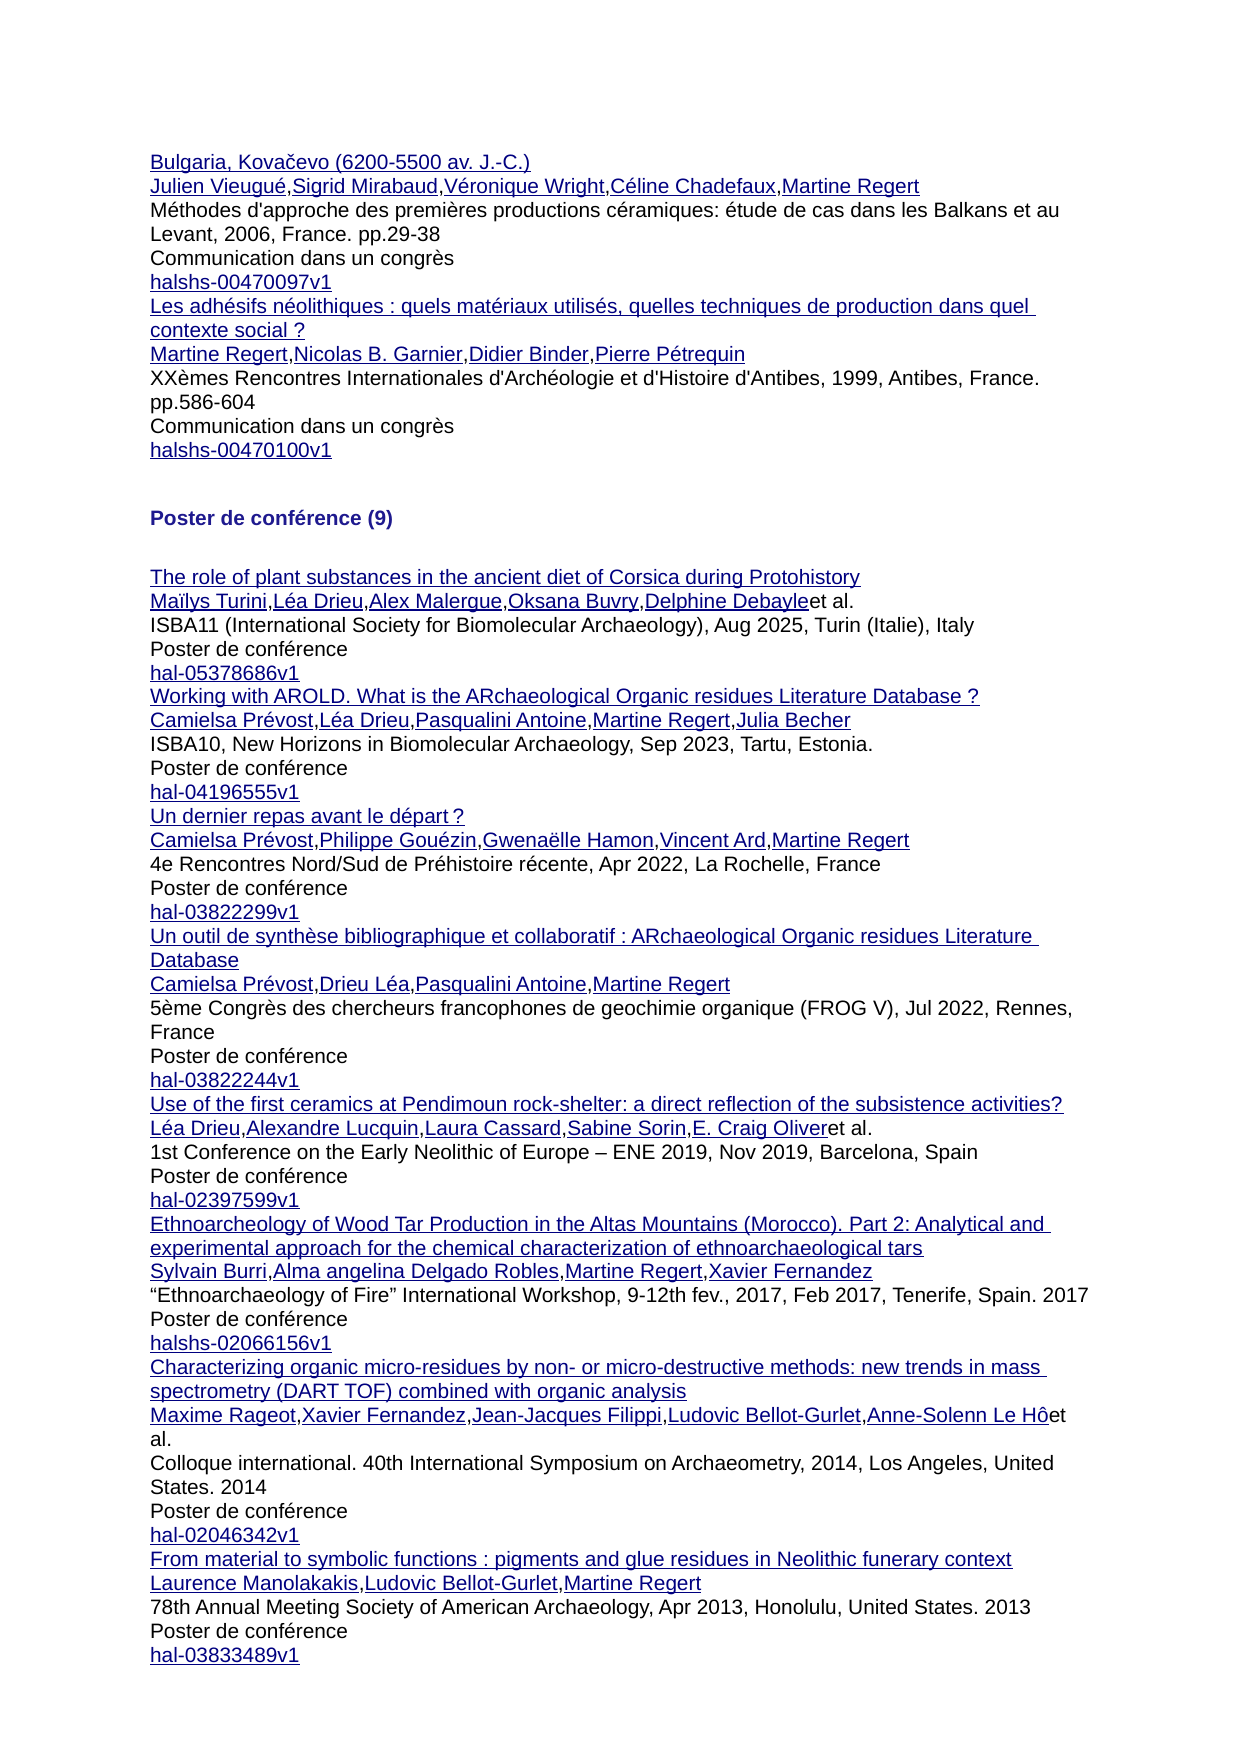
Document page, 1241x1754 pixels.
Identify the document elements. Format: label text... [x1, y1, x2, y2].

table_cell Un dernier repas avant le départ ? Camielsa Prévost,Philippe Gouézin,Gwenaëlle Hamon,Vincent Ard,Martine Regert 4e Rencontres Nord/Sud de Préhistoire récente, Apr 2022, La Rochelle, France Poster de conférence hal-03822299v1 [150, 804, 1090, 924]
table_cell Characterizing organic micro-residues by non- or micro-destructive methods: new trends in mass spectrometry (DART TOF) combined with organic analysis Maxime Rageot,Xavier Fernandez,Jean-Jacques Filippi,Ludovic Bellot-Gurlet,Anne-Solenn Le Hôet al. Colloque international. 40th International Symposium on Archaeometry, 2014, Los Angeles, United States. 2014 Poster de conférence hal-02046342v1 [150, 1355, 1090, 1547]
table_cell Use of the first ceramics at Pendimoun rock-shelter: a direct reflection of the subsistence activities? Léa Drieu,Alexandre Lucquin,Laura Cassard,Sabine Sorin,E. Craig Oliveret al. 1st Conference on the Early Neolithic of Europe – ENE 2019, Nov 2019, Barcelona, Spain Poster de conférence hal-02397599v1 [150, 1092, 1090, 1211]
table_cell Un outil de synthèse bibliographique et collaboratif : ARchaeological Organic residues Literature Database Camielsa Prévost,Drieu Léa,Pasqualini Antoine,Martine Regert 5ème Congrès des chercheurs francophones de geochimie organique (FROG V), Jul 2022, Rennes, France Poster de conférence hal-03822244v1 [150, 924, 1090, 1092]
table_cell Les adhésifs néolithiques : quels matériaux utilisés, quelles techniques de production dans quel contexte social ? Martine Regert,Nicolas B. Garnier,Didier Binder,Pierre Pétrequin XXèmes Rencontres Internationales d'Archéologie et d'Histoire d'Antibes, 1999, Antibes, France. pp.586-604 Communication dans un congrès halshs-00470100v1 [150, 294, 1090, 461]
table_cell Ethnoarcheology of Wood Tar Production in the Altas Mountains (Morocco). Part 2: Analytical and experimental approach for the chemical characterization of ethnoarchaeological tars Sylvain Burri,Alma angelina Delgado Robles,Martine Regert,Xavier Fernandez “Ethnoarchaeology of Fire” International Workshop, 9-12th fev., 2017, Feb 2017, Tenerife, Spain. 2017 Poster de conférence halshs-02066156v1 [150, 1211, 1090, 1355]
table_cell Working with AROLD. What is the ARchaeological Organic residues Literature Database ? Camielsa Prévost,Léa Drieu,Pasqualini Antoine,Martine Regert,Julia Becher ISBA10, New Horizons in Biomolecular Archaeology, Sep 2023, Tartu, Estonia. Poster de conférence hal-04196555v1 [150, 684, 1090, 804]
table_cell Bulgaria, Kovačevo (6200-5500 av. J.-C.) Julien Vieugué,Sigrid Mirabaud,Véronique Wright,Céline Chadefaux,Martine Regert Méthodes d'approche des premières productions céramiques: étude de cas dans les Balkans et au Levant, 2006, France. pp.29-38 Communication dans un congrès halshs-00470097v1 [150, 150, 1090, 294]
table_cell From material to symbolic functions : pigments and glue residues in Neolithic funerary context Laurence Manolakakis,Ludovic Bellot-Gurlet,Martine Regert 78th Annual Meeting Society of American Archaeology, Apr 2013, Honolulu, United States. 2013 Poster de conférence hal-03833489v1 [150, 1547, 1090, 1667]
table_header The role of plant substances in the ancient diet of Corsica during Protohistory Maïlys Turini,Léa Drieu,Alex Malergue,Oksana Buvry,Delphine Debayleet al. ISBA11 (International Society for Biomolecular Archaeology), Aug 2025, Turin (Italie), Italy Poster de conférence hal-05378686v1 [150, 565, 1090, 684]
subtitle Poster de conférence (9) [150, 506, 1090, 530]
